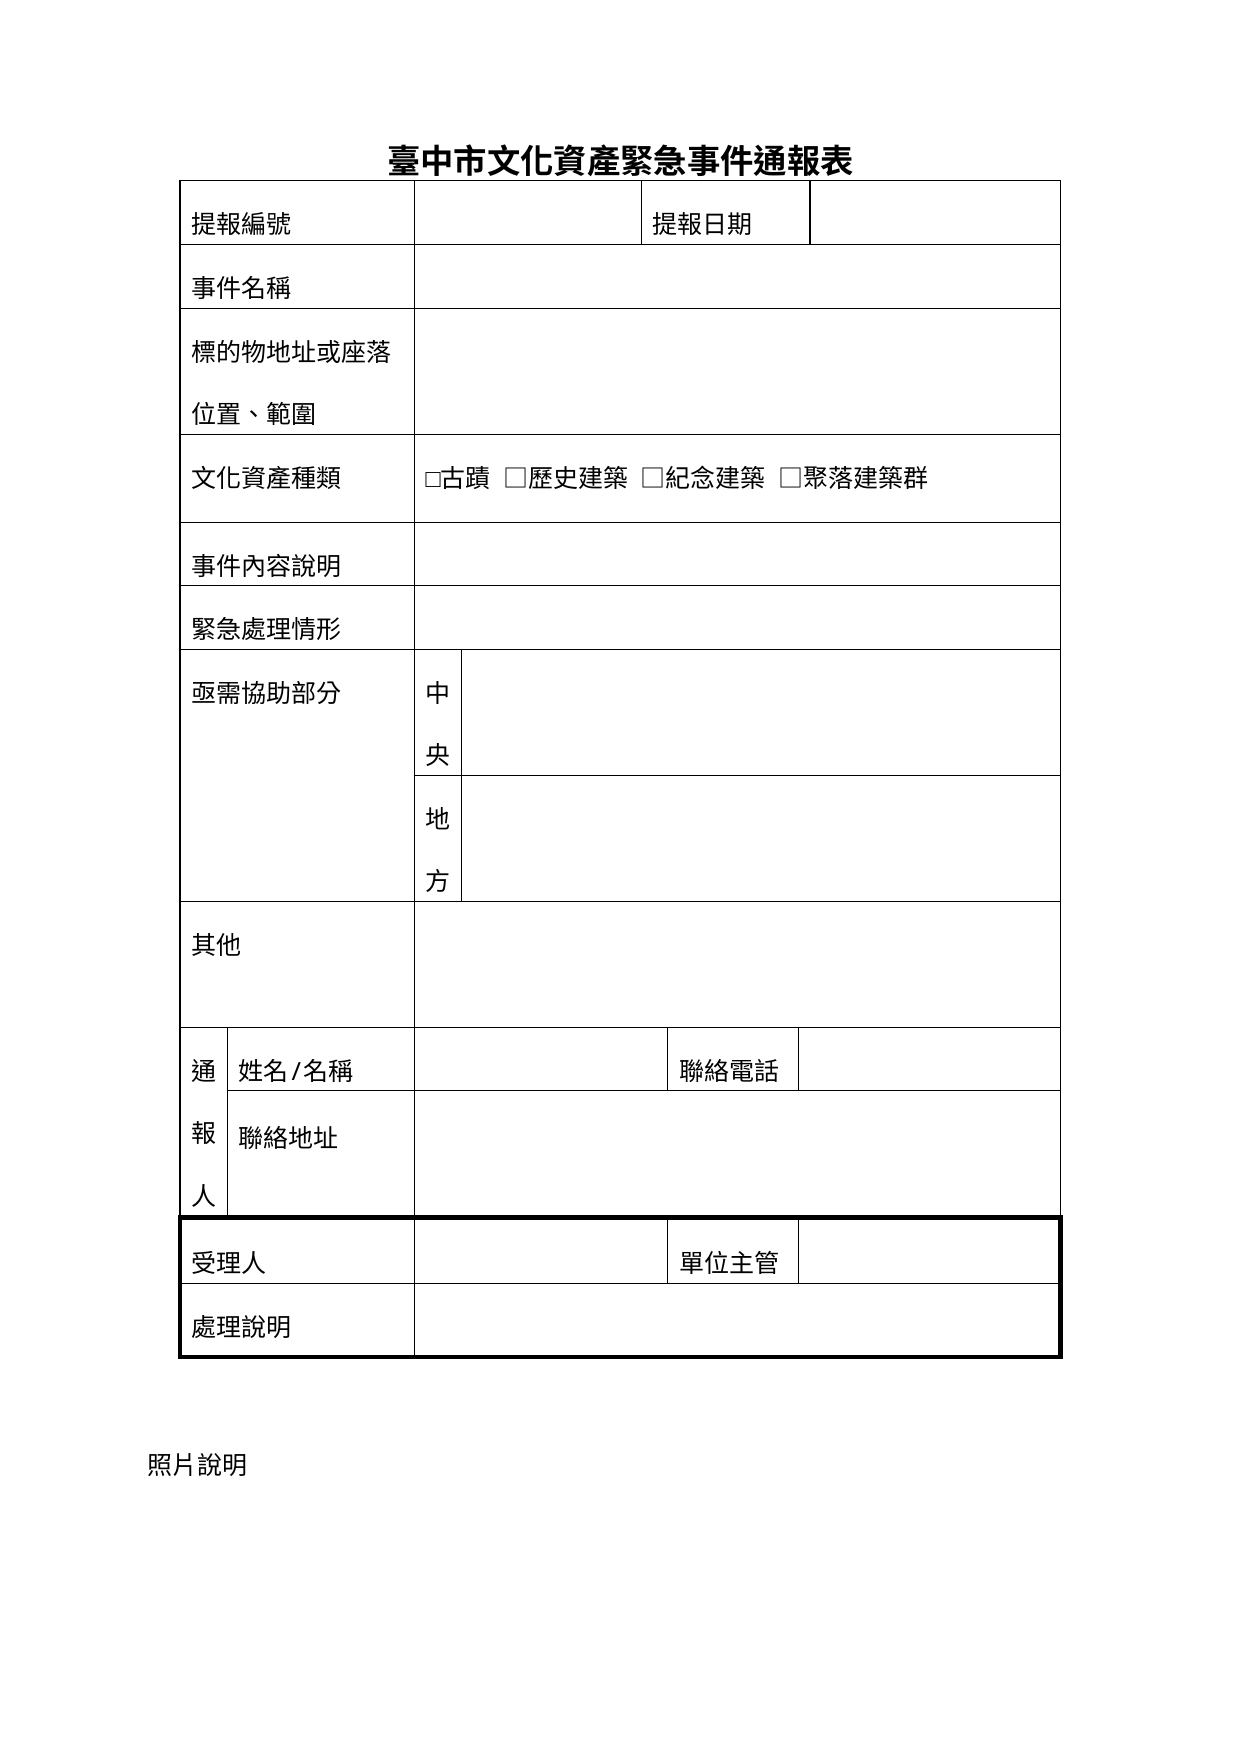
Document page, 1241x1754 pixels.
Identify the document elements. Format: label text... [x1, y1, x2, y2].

table_cell 單位主管 [668, 1220, 798, 1283]
table_header 提報日期 [642, 181, 809, 244]
table_cell 通報人 [181, 1028, 227, 1215]
table_cell 聯絡電話 [668, 1028, 798, 1090]
table_cell [415, 902, 1060, 1027]
text 照片說明 [148, 1422, 1092, 1484]
table_cell [415, 586, 1060, 649]
table_cell 事件名稱 [181, 245, 414, 307]
text 臺中市文化資產緊急事件通報表 [148, 118, 1092, 180]
table_cell [799, 1220, 1058, 1283]
table_header [415, 181, 641, 244]
table_cell 標的物地址或座落位置、範圍 [181, 309, 414, 433]
table_cell [462, 650, 1060, 775]
table_cell [415, 309, 1060, 433]
table_cell [415, 1220, 667, 1283]
table_cell [799, 1028, 1060, 1090]
table_cell [415, 1028, 667, 1090]
table_cell 處理說明 [182, 1284, 414, 1354]
table_cell 事件內容說明 [181, 523, 414, 585]
table_cell 受理人 [182, 1220, 414, 1283]
table_header 提報編號 [181, 181, 414, 244]
table_cell [415, 245, 1060, 307]
table_cell 地方 [415, 776, 461, 901]
table_cell 聯絡地址 [228, 1091, 414, 1215]
table_cell □古蹟 □歷史建築 □紀念建築 □聚落建築群 [415, 435, 1060, 522]
table_cell 姓名/名稱 [228, 1028, 414, 1090]
table_cell [415, 523, 1060, 585]
table_cell 緊急處理情形 [181, 586, 414, 649]
table_cell 中央 [415, 650, 461, 775]
table_cell [462, 776, 1060, 901]
table_cell [415, 1091, 1060, 1215]
table_cell 亟需協助部分 [181, 650, 414, 901]
table_header [811, 181, 1060, 244]
table_cell 文化資產種類 [181, 435, 414, 522]
table_cell [415, 1284, 1058, 1354]
table_cell 其他 [181, 902, 414, 1027]
